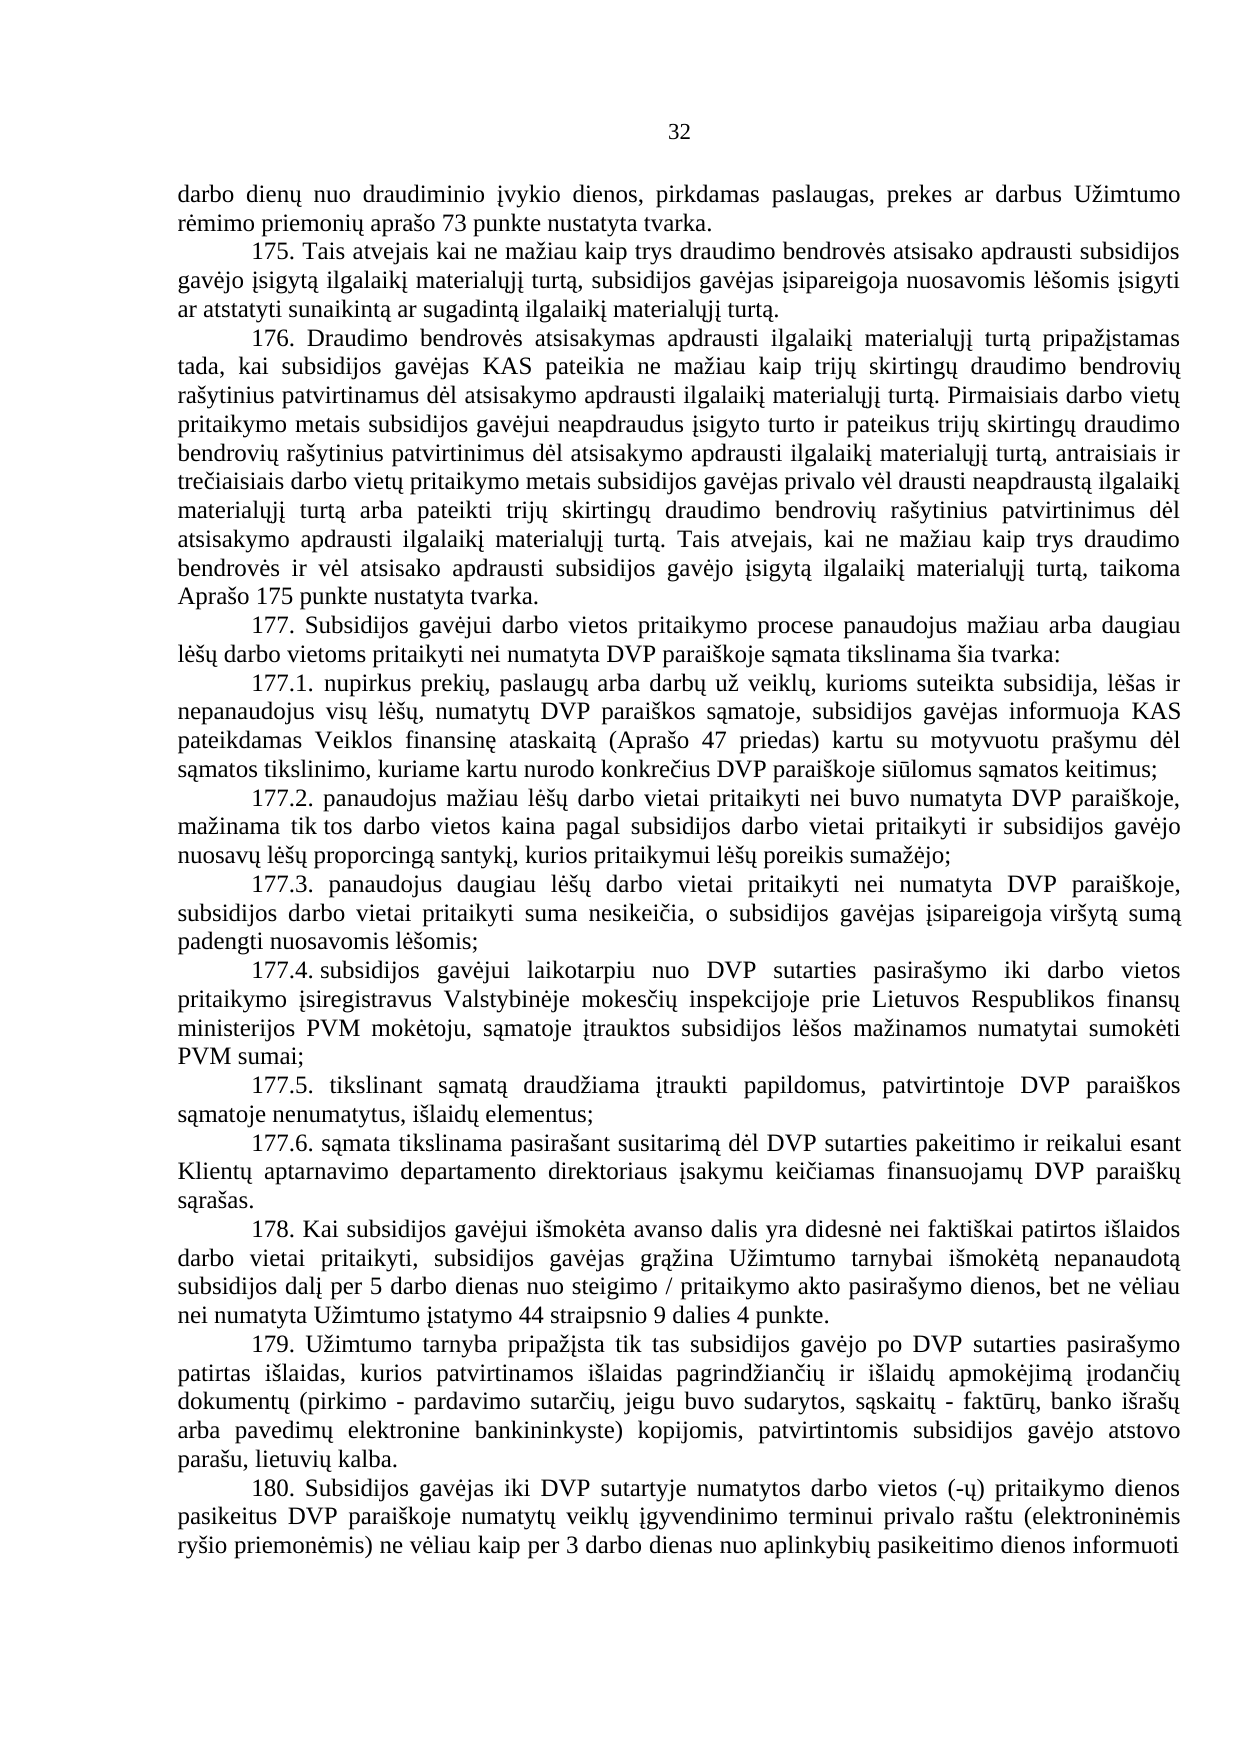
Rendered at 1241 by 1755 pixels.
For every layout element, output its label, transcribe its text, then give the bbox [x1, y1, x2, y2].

text 176. Draudimo bendrovės atsisakymas apdrausti ilgalaikį materialųjį turtą pripažįstamas tada, kai subsidijos gavėjas KAS pateikia ne mažiau kaip trijų skirtingų draudimo bendrovių rašytinius patvirtinamus dėl atsisakymo apdrausti ilgalaikį materialųjį turtą. Pirmaisiais darbo vietų pritaikymo metais subsidijos gavėjui neapdraudus įsigyto turto ir pateikus trijų skirtingų draudimo bendrovių rašytinius patvirtinimus dėl atsisakymo apdrausti ilgalaikį materialųjį turtą, antraisiais ir trečiaisiais darbo vietų pritaikymo metais subsidijos gavėjas privalo vėl drausti neapdraustą ilgalaikį materialųjį turtą arba pateikti trijų skirtingų draudimo bendrovių rašytinius patvirtinimus dėl atsisakymo apdrausti ilgalaikį materialųjį turtą. Tais atvejais, kai ne mažiau kaip trys draudimo bendrovės ir vėl atsisako apdrausti subsidijos gavėjo įsigytą ilgalaikį materialųjį turtą, taikoma Aprašo 175 punkte nustatyta tvarka. [177, 323, 1181, 610]
text darbo dienų nuo draudiminio įvykio dienos, pirkdamas paslaugas, prekes ar darbus Užimtumo rėmimo priemonių aprašo 73 punkte nustatyta tvarka. [177, 179, 1181, 236]
text 180. Subsidijos gavėjas iki DVP sutartyje numatytos darbo vietos (-ų) pritaikymo dienos pasikeitus DVP paraiškoje numatytų veiklų įgyvendinimo terminui privalo raštu (elektroninėmis ryšio priemonėmis) ne vėliau kaip per 3 darbo dienas nuo aplinkybių pasikeitimo dienos informuoti [177, 1473, 1181, 1559]
text 177.2. panaudojus mažiau lėšų darbo vietai pritaikyti nei buvo numatyta DVP paraiškoje, mažinama tik tos darbo vietos kaina pagal subsidijos darbo vietai pritaikyti ir subsidijos gavėjo nuosavų lėšų proporcingą santykį, kurios pritaikymui lėšų poreikis sumažėjo; [177, 783, 1181, 869]
text 175. Tais atvejais kai ne mažiau kaip trys draudimo bendrovės atsisako apdrausti subsidijos gavėjo įsigytą ilgalaikį materialųjį turtą, subsidijos gavėjas įsipareigoja nuosavomis lėšomis įsigyti ar atstatyti sunaikintą ar sugadintą ilgalaikį materialųjį turtą. [177, 236, 1181, 323]
text 177.1. nupirkus prekių, paslaugų arba darbų už veiklų, kurioms suteikta subsidija, lėšas ir nepanaudojus visų lėšų, numatytų DVP paraiškos sąmatoje, subsidijos gavėjas informuoja KAS pateikdamas Veiklos finansinę ataskaitą (Aprašo 47 priedas) kartu su motyvuotu prašymu dėl sąmatos tikslinimo, kuriame kartu nurodo konkrečius DVP paraiškoje siūlomus sąmatos keitimus; [177, 668, 1181, 783]
text 179. Užimtumo tarnyba pripažįsta tik tas subsidijos gavėjo po DVP sutarties pasirašymo patirtas išlaidas, kurios patvirtinamos išlaidas pagrindžiančių ir išlaidų apmokėjimą įrodančių dokumentų (pirkimo - pardavimo sutarčių, jeigu buvo sudarytos, sąskaitų - faktūrų, banko išrašų arba pavedimų elektronine bankininkyste) kopijomis, patvirtintomis subsidijos gavėjo atstovo parašu, lietuvių kalba. [177, 1329, 1181, 1473]
text 177.6. sąmata tikslinama pasirašant susitarimą dėl DVP sutarties pakeitimo ir reikalui esant Klientų aptarnavimo departamento direktoriaus įsakymu keičiamas finansuojamų DVP paraiškų sąrašas. [177, 1128, 1181, 1214]
text 177.5. tikslinant sąmatą draudžiama įtraukti papildomus, patvirtintoje DVP paraiškos sąmatoje nenumatytus, išlaidų elementus; [177, 1070, 1181, 1128]
text 177.3. panaudojus daugiau lėšų darbo vietai pritaikyti nei numatyta DVP paraiškoje, subsidijos darbo vietai pritaikyti suma nesikeičia, o subsidijos gavėjas įsipareigoja viršytą sumą padengti nuosavomis lėšomis; [177, 869, 1181, 955]
text 177. Subsidijos gavėjui darbo vietos pritaikymo procese panaudojus mažiau arba daugiau lėšų darbo vietoms pritaikyti nei numatyta DVP paraiškoje sąmata tikslinama šia tvarka: [177, 610, 1181, 668]
text 177.4. subsidijos gavėjui laikotarpiu nuo DVP sutarties pasirašymo iki darbo vietos pritaikymo įsiregistravus Valstybinėje mokesčių inspekcijoje prie Lietuvos Respublikos finansų ministerijos PVM mokėtoju, sąmatoje įtrauktos subsidijos lėšos mažinamos numatytai sumokėti PVM sumai; [177, 955, 1181, 1070]
text 178. Kai subsidijos gavėjui išmokėta avanso dalis yra didesnė nei faktiškai patirtos išlaidos darbo vietai pritaikyti, subsidijos gavėjas grąžina Užimtumo tarnybai išmokėtą nepanaudotą subsidijos dalį per 5 darbo dienas nuo steigimo / pritaikymo akto pasirašymo dienos, bet ne vėliau nei numatyta Užimtumo įstatymo 44 straipsnio 9 dalies 4 punkte. [177, 1214, 1181, 1329]
